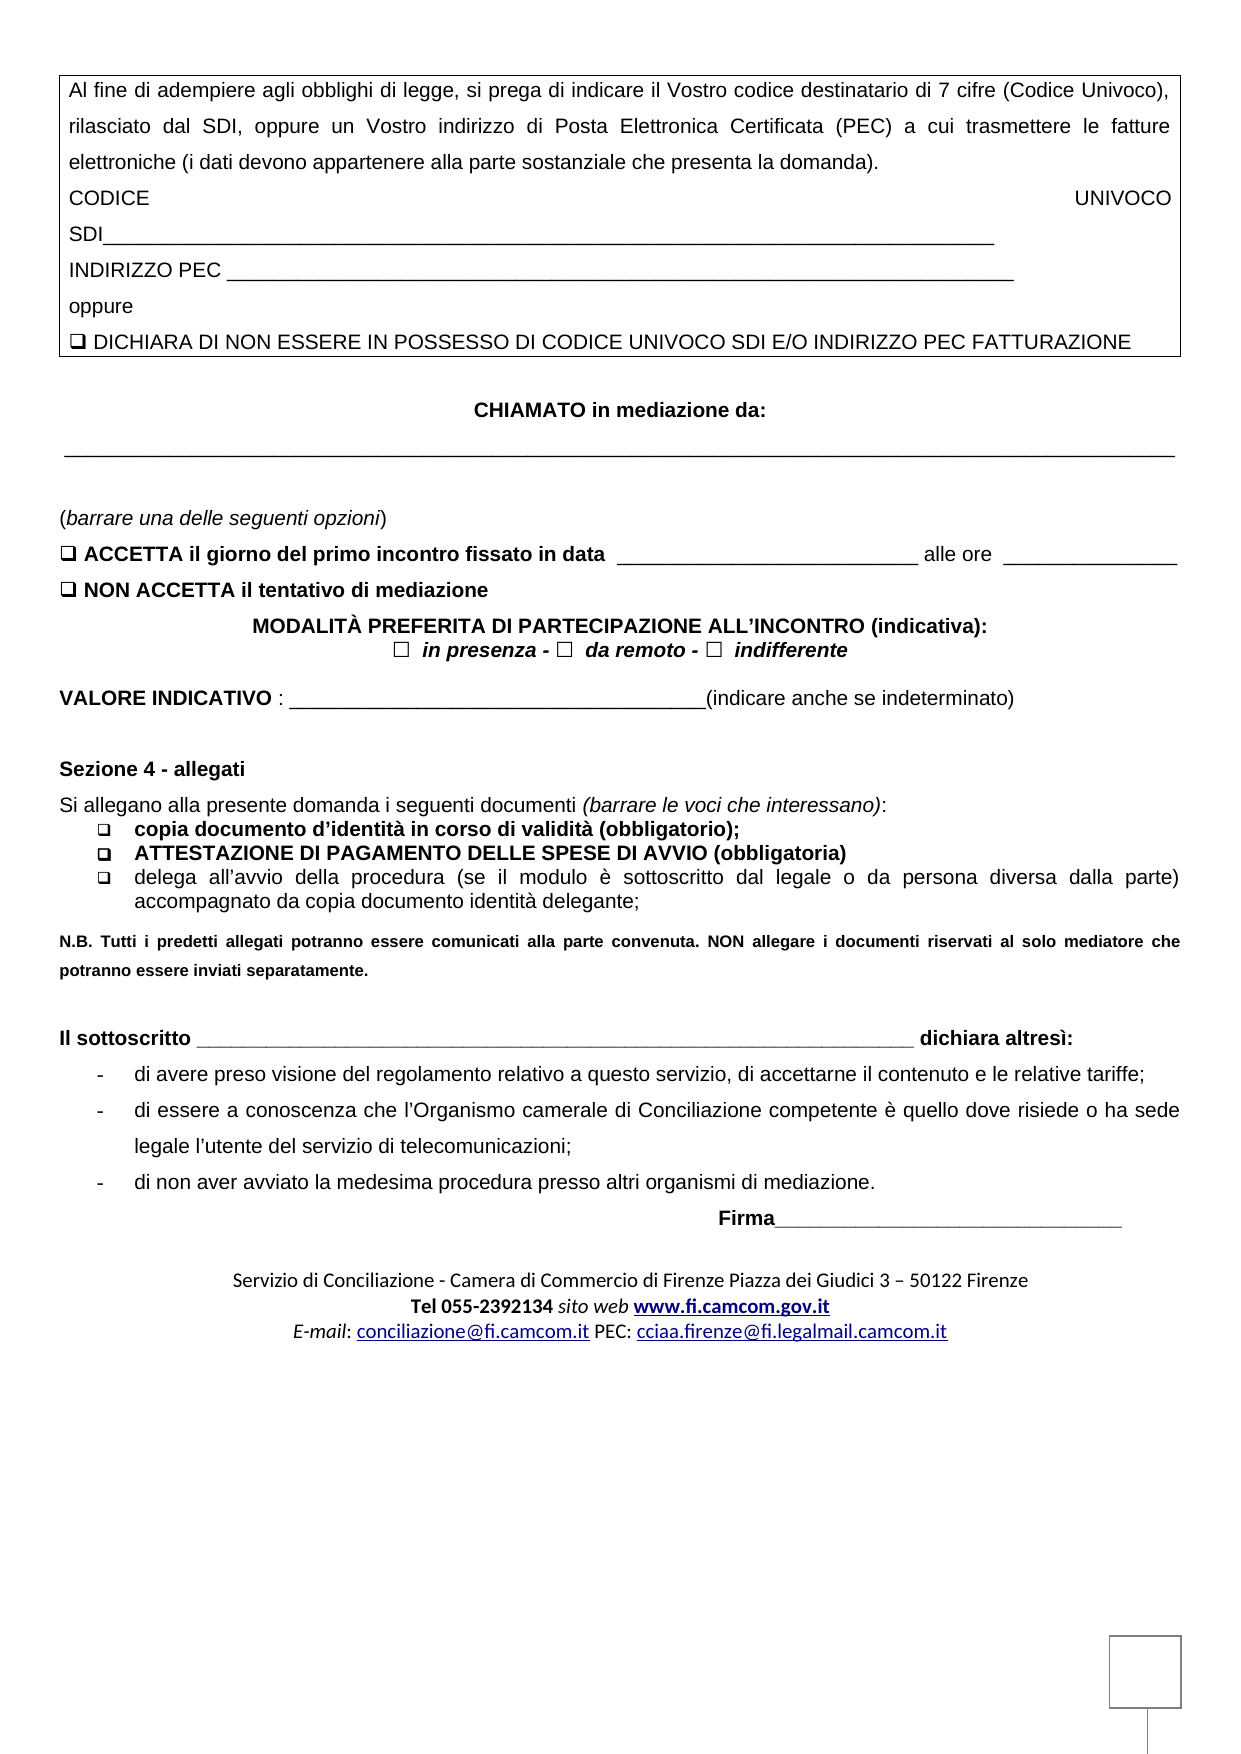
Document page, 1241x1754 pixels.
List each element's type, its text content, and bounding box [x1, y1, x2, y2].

text ________________________________________________________________________________________________ [59, 433, 1181, 457]
text Sezione 4 - allegati [59, 757, 1181, 781]
text  DICHIARA DI NON ESSERE IN POSSESSO DI CODICE UNIVOCO SDI E/O INDIRIZZO PEC FATTURAZIONE [60, 327, 1180, 356]
list di avere preso visione del regolamento relativo a questo servizio, di accettarne il contenuto e le relative tariffe; [97, 1061, 1181, 1086]
text Tel 055-2392134 sito web www.fi.camcom.gov.it [59, 1293, 1181, 1318]
text N.B. Tutti i predetti allegati potranno essere comunicati alla parte convenuta. NON allegare i documenti riservati al solo mediatore che potranno essere inviati separatamente. [59, 932, 1181, 980]
text CHIAMATO in mediazione da: [59, 398, 1181, 422]
text  NON ACCETTA il tentativo di mediazione [59, 577, 1181, 601]
list copia documento d’identità in corso di validità (obbligatorio); [97, 817, 1181, 841]
text oppure [60, 291, 1180, 318]
list ATTESTAZIONE DI PAGAMENTO DELLE SPESE DI AVVIO (obbligatoria) [97, 841, 1181, 865]
text MODALITÀ PREFERITA DI PARTECIPAZIONE ALL’INCONTRO (indicativa): [59, 613, 1181, 637]
text VALORE INDICATIVO : ____________________________________(indicare anche se indeterminato) [59, 685, 1181, 709]
text Al fine di adempiere agli obblighi di legge, si prega di indicare il Vostro codice destinatario di 7 cifre (Codice Univoco), rilasciato dal SDI, oppure un Vostro indirizzo di Posta Elettronica Certificata (PEC) a cui trasmettere le fatture elettroniche (i dati devono appartenere alla parte sostanziale che presenta la domanda). [60, 76, 1180, 174]
text E-mail: conciliazione@fi.camcom.it PEC: cciaa.firenze@fi.legalmail.camcom.it [59, 1318, 1181, 1344]
text INDIRIZZO PEC ____________________________________________________________________ [60, 255, 1180, 282]
list delega all’avvio della procedura (se il modulo è sottoscritto dal legale o da persona diversa dalla parte) accompagnato da copia documento identità delegante; [97, 865, 1181, 913]
text  ACCETTA il giorno del primo incontro fissato in data __________________________ alle ore _______________ [59, 541, 1181, 565]
text Firma______________________________ [134, 1206, 1181, 1230]
text Il sottoscritto ______________________________________________________________ dichiara altresì: [59, 1026, 1181, 1049]
list di essere a conoscenza che l’Organismo camerale di Conciliazione competente è quello dove risiede o ha sede legale l’utente del servizio di telecomunicazioni; [97, 1098, 1181, 1158]
text ☐ in presenza - ☐ da remoto - ☐ indifferente [59, 637, 1181, 661]
text Si allegano alla presente domanda i seguenti documenti (barrare le voci che interessano): [59, 793, 1181, 817]
list di non aver avviato la medesima procedura presso altri organismi di mediazione. [97, 1170, 1181, 1194]
text Servizio di Conciliazione - Camera di Commercio di Firenze Piazza dei Giudici 3 – 50122 Firenze [59, 1267, 1181, 1293]
text (barrare una delle seguenti opzioni) [59, 505, 1181, 529]
text CODICE UNIVOCO SDI_____________________________________________________________________________ [60, 183, 1180, 246]
